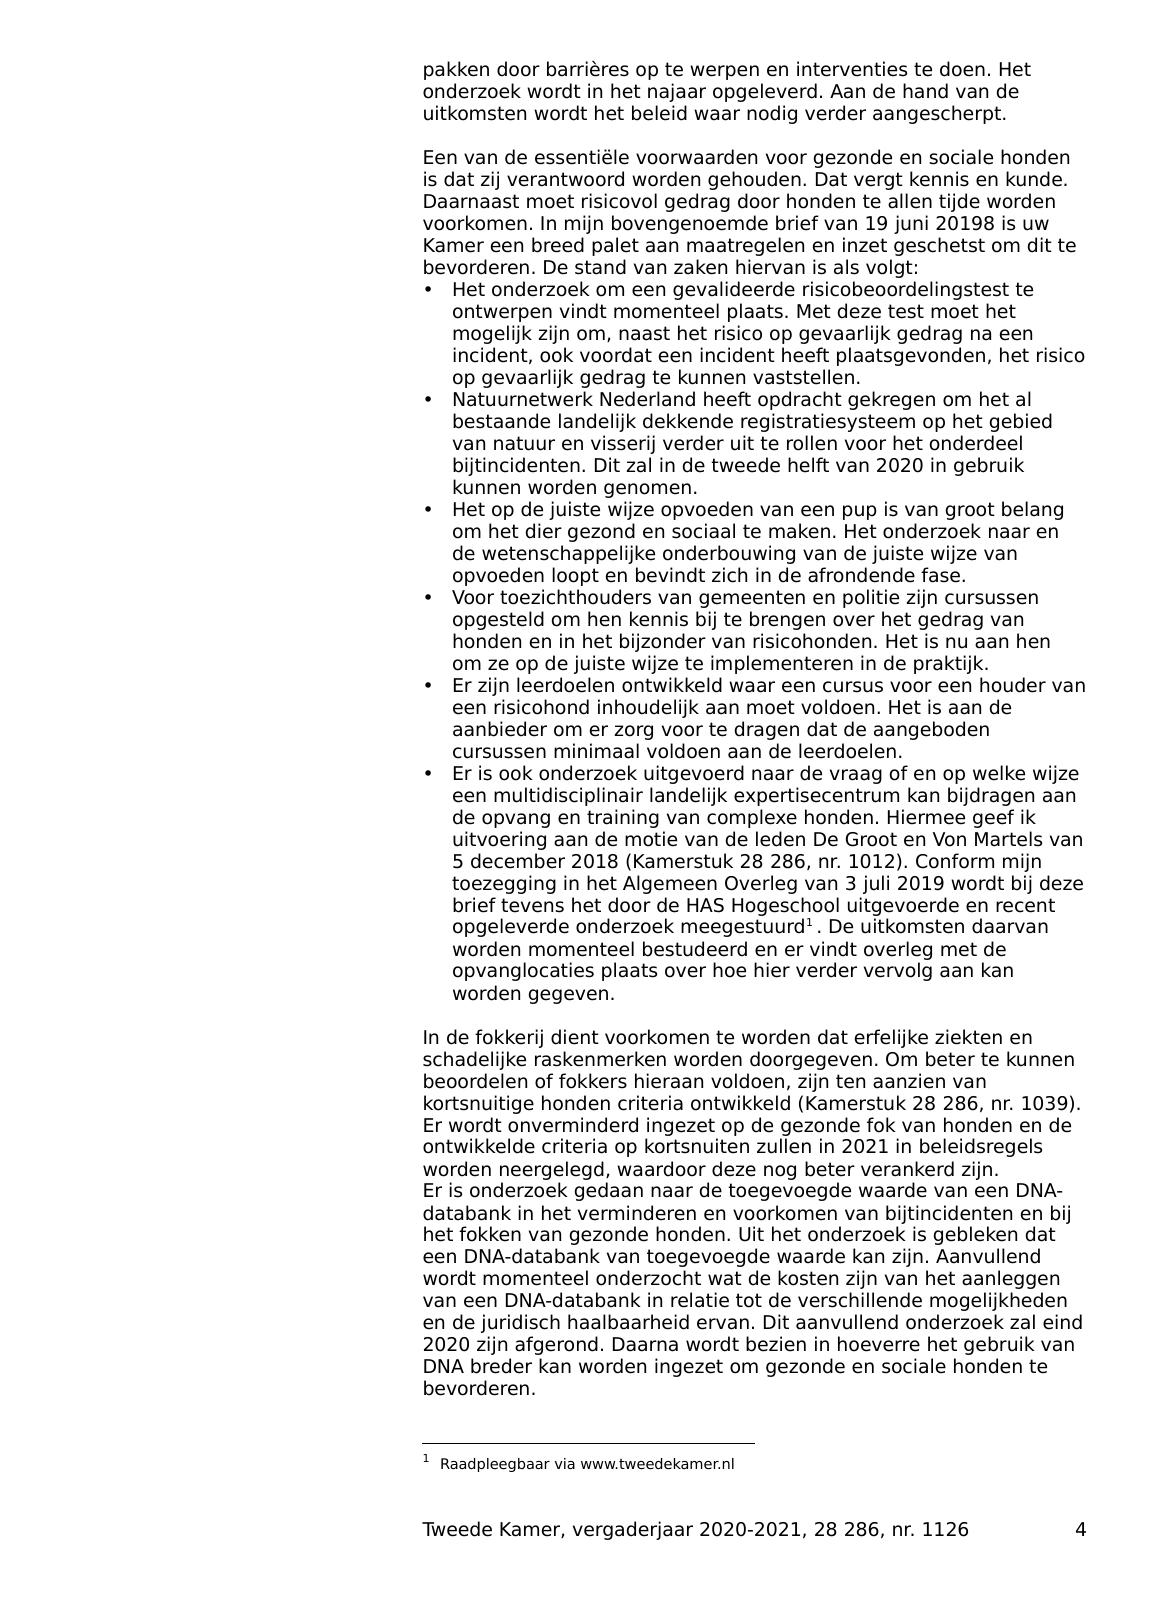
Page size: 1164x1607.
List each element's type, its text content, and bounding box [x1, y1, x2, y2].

text • Natuurnetwerk Nederland heeft opdracht gekregen om het al bestaande landelijk dekkende registratiesysteem op het gebied van natuur en visserij verder uit te rollen voor het onderdeel bijtincidenten. Dit zal in de tweede helft van 2020 in gebruik kunnen worden genomen. [422, 389, 1087, 499]
text pakken door barrières op te werpen en interventies te doen. Het onderzoek wordt in het najaar opgeleverd. Aan de hand van de uitkomsten wordt het beleid waar nodig verder aangescherpt. [422, 59, 1087, 125]
text • Het op de juiste wijze opvoeden van een pup is van groot belang om het dier gezond en sociaal te maken. Het onderzoek naar en de wetenschappelijke onderbouwing van de juiste wijze van opvoeden loopt en bevindt zich in de afrondende fase. [422, 499, 1087, 587]
text • Het onderzoek om een gevalideerde risicobeoordelingstest te ontwerpen vindt momenteel plaats. Met deze test moet het mogelijk zijn om, naast het risico op gevaarlijk gedrag na een incident, ook voordat een incident heeft plaatsgevonden, het risico op gevaarlijk gedrag te kunnen vaststellen. [422, 279, 1087, 389]
text Er is onderzoek gedaan naar de toegevoegde waarde van een DNA-databank in het verminderen en voorkomen van bijtincidenten en bij het fokken van gezonde honden. Uit het onderzoek is gebleken dat een DNA-databank van toegevoegde waarde kan zijn. Aanvullend wordt momenteel onderzocht wat de kosten zijn van het aanleggen van een DNA-databank in relatie tot de verschillende mogelijkheden en de juridisch haalbaarheid ervan. Dit aanvullend onderzoek zal eind 2020 zijn afgerond. Daarna wordt bezien in hoeverre het gebruik van DNA breder kan worden ingezet om gezonde en sociale honden te bevorderen. [422, 1180, 1087, 1400]
text Raadpleegbaar via www.tweedekamer.nl [422, 1452, 1087, 1474]
text • Er is ook onderzoek uitgevoerd naar de vraag of en op welke wijze een multidisciplinair landelijk expertisecentrum kan bijdragen aan de opvang en training van complexe honden. Hiermee geef ik uitvoering aan de motie van de leden De Groot en Von Martels van 5 december 2018 (Kamerstuk 28 286, nr. 1012). Conform mijn toezegging in het Algemeen Overleg van 3 juli 2019 wordt bij deze brief tevens het door de HAS Hogeschool uitgevoerde en recent opgeleverde onderzoek meegestuurd. De uitkomsten daarvan worden momenteel bestudeerd en er vindt overleg met de opvanglocaties plaats over hoe hier verder vervolg aan kan worden gegeven. [422, 763, 1087, 1004]
text In de fokkerij dient voorkomen te worden dat erfelijke ziekten en schadelijke raskenmerken worden doorgegeven. Om beter te kunnen beoordelen of fokkers hieraan voldoen, zijn ten aanzien van kortsnuitige honden criteria ontwikkeld (Kamerstuk 28 286, nr. 1039). Er wordt onverminderd ingezet op de gezonde fok van honden en de ontwikkelde criteria op kortsnuiten zullen in 2021 in beleidsregels worden neergelegd, waardoor deze nog beter verankerd zijn. [422, 1027, 1087, 1180]
text • Er zijn leerdoelen ontwikkeld waar een cursus voor een houder van een risicohond inhoudelijk aan moet voldoen. Het is aan de aanbieder om er zorg voor te dragen dat de aangeboden cursussen minimaal voldoen aan de leerdoelen. [422, 675, 1087, 763]
text Een van de essentiële voorwaarden voor gezonde en sociale honden is dat zij verantwoord worden gehouden. Dat vergt kennis en kunde. Daarnaast moet risicovol gedrag door honden te allen tijde worden voorkomen. In mijn bovengenoemde brief van 19 juni 20198 is uw Kamer een breed palet aan maatregelen en inzet geschetst om dit te bevorderen. De stand van zaken hiervan is als volgt: [422, 147, 1087, 279]
text • Voor toezichthouders van gemeenten en politie zijn cursussen opgesteld om hen kennis bij te brengen over het gedrag van honden en in het bijzonder van risicohonden. Het is nu aan hen om ze op de juiste wijze te implementeren in de praktijk. [422, 587, 1087, 675]
